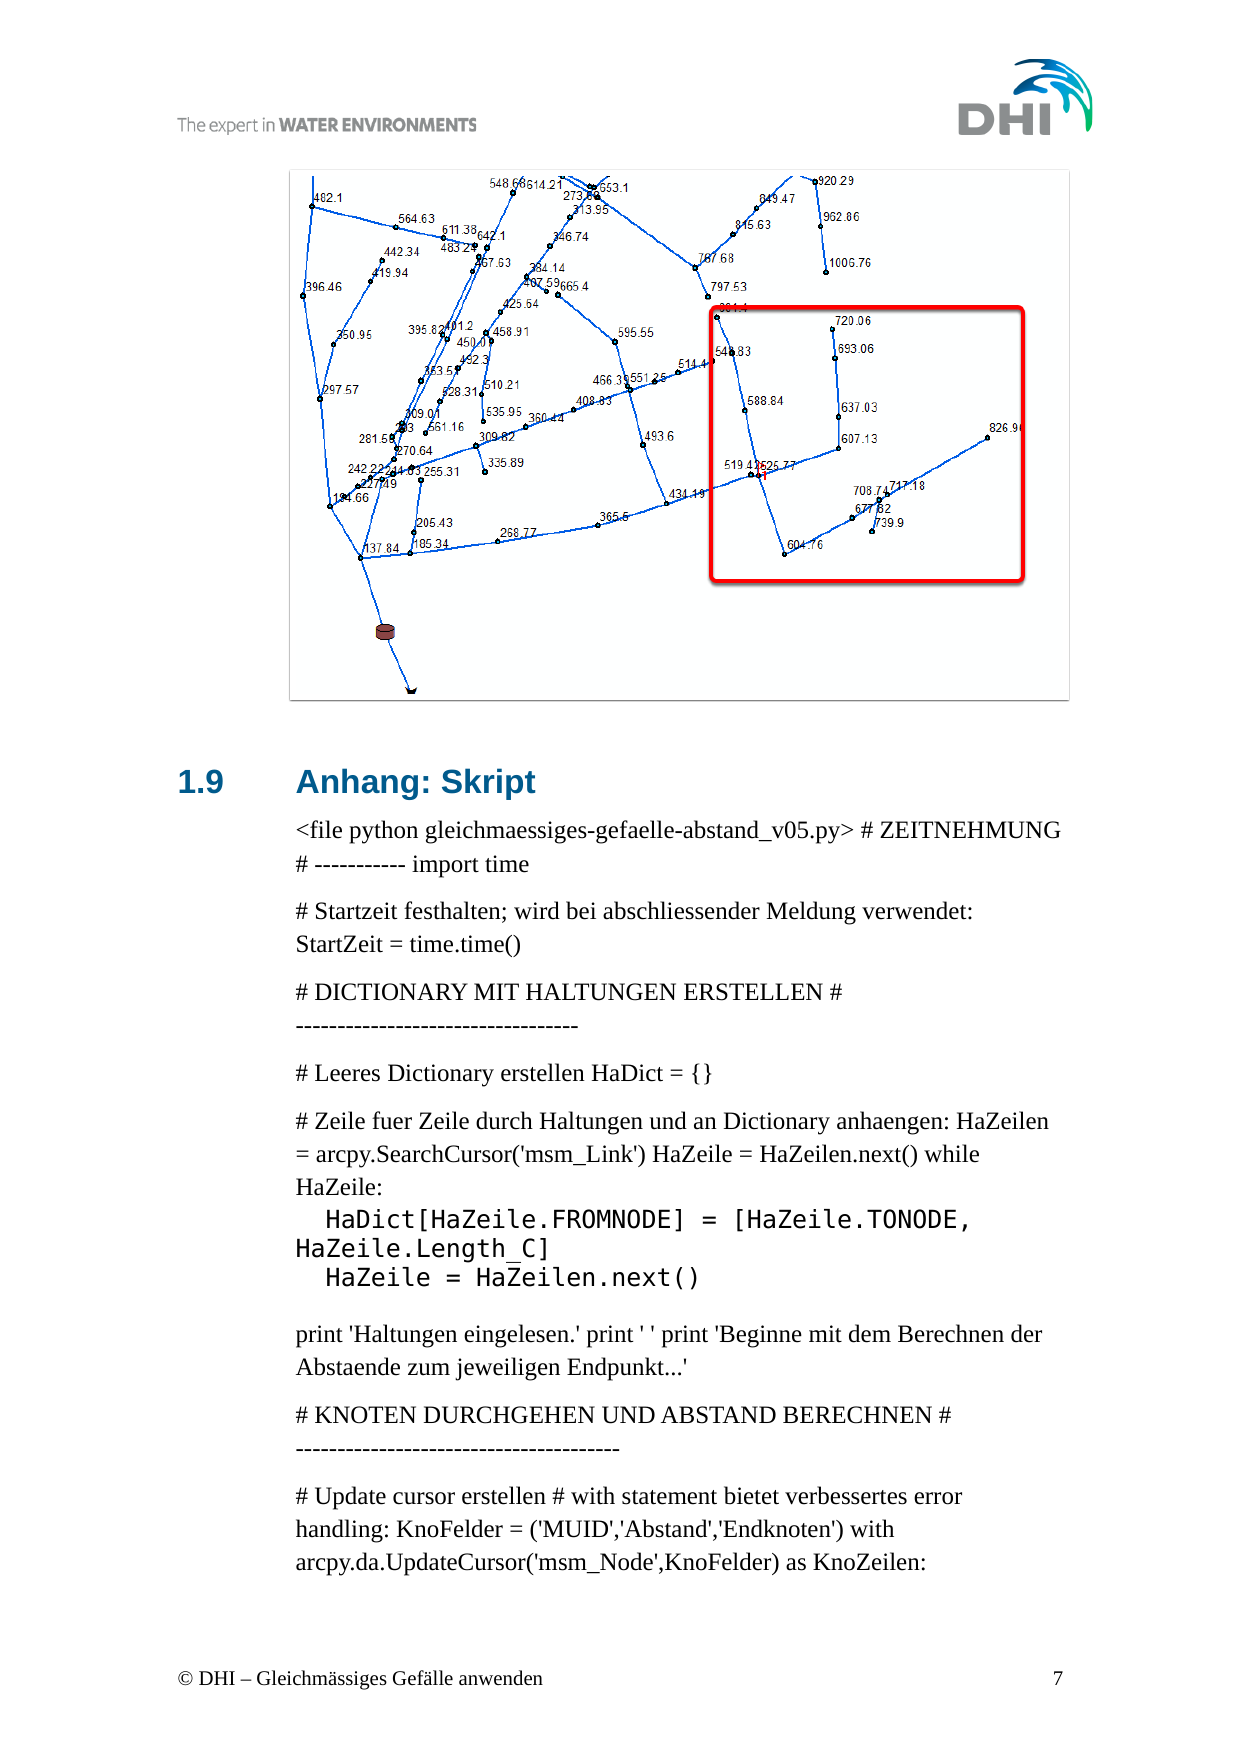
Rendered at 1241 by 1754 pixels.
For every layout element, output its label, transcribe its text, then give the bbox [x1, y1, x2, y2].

picture [288, 169, 1070, 702]
text <file python gleichmaessiges-gefaelle-abstand_v05.py> # ZEITNEHMUNG # ----------- import time [295, 816, 1063, 877]
text # Update cursor erstellen # with statement bietet verbessertes error handling: KnoFelder = ('MUID','Abstand','Endknoten') with arcpy.da.UpdateCursor('msm_Node',KnoFelder) as KnoZeilen: [295, 1481, 1063, 1576]
picture [177, 117, 477, 135]
text # KNOTEN DURCHGEHEN UND ABSTAND BERECHNEN # --------------------------------------- [295, 1400, 1063, 1462]
text # Leeres Dictionary erstellen HaDict = {} [295, 1058, 1063, 1087]
subtitle Anhang: Skript [177, 762, 1063, 801]
text # DICTIONARY MIT HALTUNGEN ERSTELLEN # ---------------------------------- [295, 977, 1063, 1039]
text # Zeile fuer Zeile durch Haltungen und an Dictionary anhaengen: HaZeilen = arcpy.SearchCursor('msm_Link') HaZeile = HaZeilen.next() while HaZeile: [295, 1106, 1063, 1201]
text print 'Haltungen eingelesen.' print ' ' print 'Beginne mit dem Berechnen der Abstaende zum jeweiligen Endpunkt...' [295, 1319, 1063, 1381]
text HaDict[HaZeile.FROMNODE] = [HaZeile.TONODE, HaZeile.Length_C] HaZeile = HaZeilen.next() [295, 1205, 1063, 1292]
picture [958, 59, 1093, 135]
text # Startzeit festhalten; wird bei abschliessender Meldung verwendet: StartZeit = time.time() [295, 896, 1063, 958]
